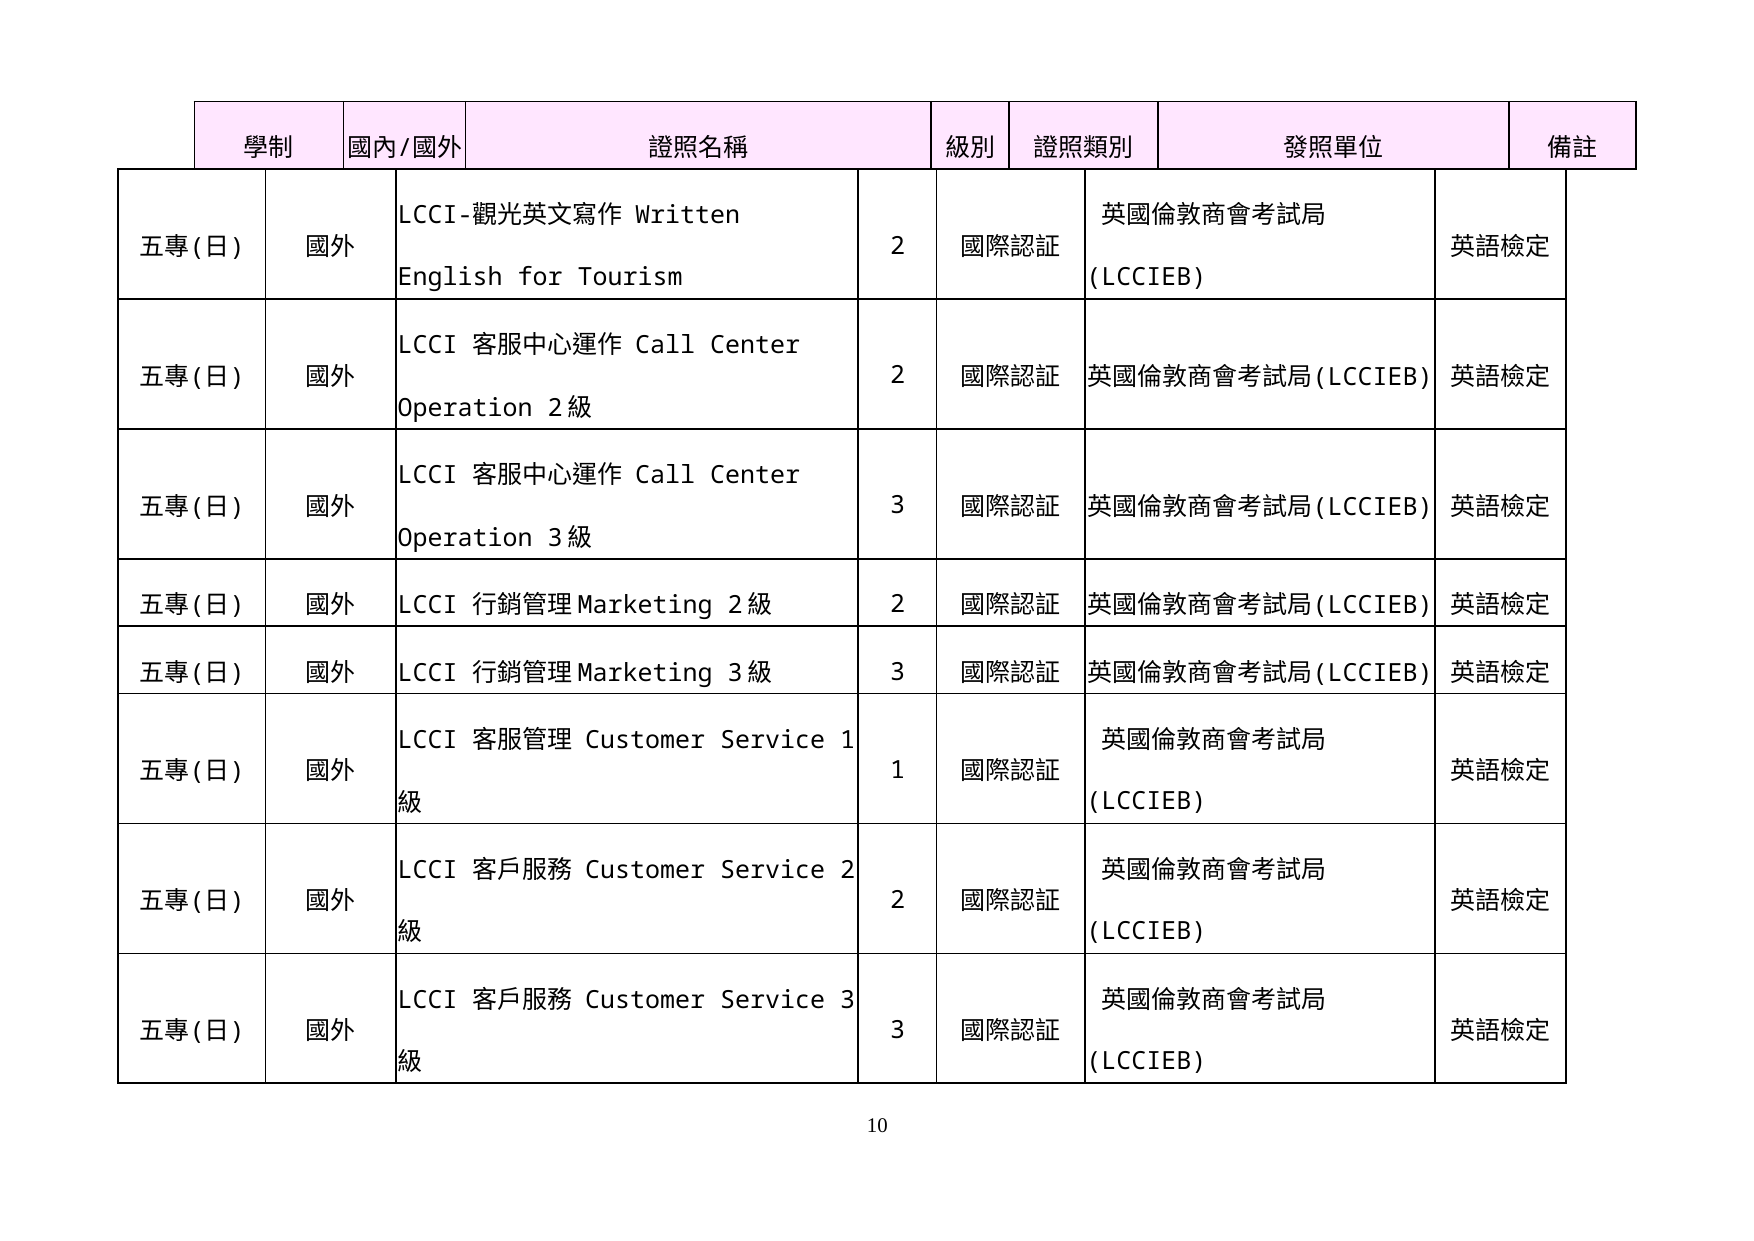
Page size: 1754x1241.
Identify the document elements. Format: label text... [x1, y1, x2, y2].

table_cell 英語檢定 [1436, 170, 1565, 298]
table_cell 3 [859, 430, 936, 558]
table_cell 五專(日) [119, 627, 265, 693]
table_cell 五專(日) [119, 300, 265, 428]
table_cell LCCI 客服中心運作 Call Center Operation 2級 [397, 300, 857, 428]
table_cell 五專(日) [119, 430, 265, 558]
table_cell [1567, 170, 1636, 298]
table_header 發照單位 [1159, 102, 1508, 168]
table_cell 1 [859, 694, 936, 822]
table_cell 2 [859, 170, 936, 298]
table_cell 英語檢定 [1436, 694, 1565, 822]
table_cell 五專(日) [119, 170, 265, 298]
table_cell 國外 [266, 824, 395, 952]
table_header 國內/國外 [344, 102, 465, 168]
table_cell 3 [859, 627, 936, 693]
table_cell 國際認証 [937, 560, 1084, 625]
table_cell 英國倫敦商會考試局(LCCIEB) [1086, 694, 1434, 822]
table_cell 國外 [266, 560, 395, 625]
table_cell LCCI 客戶服務 Customer Service 3級 [397, 954, 857, 1082]
table_cell 國際認証 [937, 170, 1084, 298]
table_cell [1567, 693, 1636, 822]
table_header [118, 101, 194, 168]
table_cell 英國倫敦商會考試局(LCCIEB) [1086, 170, 1434, 298]
table_cell 國際認証 [937, 430, 1084, 558]
table_cell 英語檢定 [1436, 560, 1565, 625]
table_cell 英語檢定 [1436, 954, 1565, 1082]
table_cell [1567, 298, 1636, 428]
table_cell 英語檢定 [1436, 300, 1565, 428]
table_cell 國外 [266, 300, 395, 428]
table_cell 英語檢定 [1436, 430, 1565, 558]
table_header 證照名稱 [466, 102, 930, 168]
table_cell 五專(日) [119, 694, 265, 822]
table_cell [1567, 428, 1636, 558]
table_cell [1567, 625, 1636, 693]
table_cell 英國倫敦商會考試局(LCCIEB) [1086, 627, 1434, 693]
table_cell 國外 [266, 954, 395, 1082]
table_cell 英語檢定 [1436, 824, 1565, 952]
table_cell LCCI 客戶服務 Customer Service 2級 [397, 824, 857, 952]
table_cell LCCI 客服管理 Customer Service 1級 [397, 694, 857, 822]
table_cell LCCI 行銷管理Marketing 3級 [397, 627, 857, 693]
table_cell 國外 [266, 430, 395, 558]
table_cell 國際認証 [937, 300, 1084, 428]
table_cell 國外 [266, 627, 395, 693]
table_cell 國外 [266, 694, 395, 822]
table_header 級別 [932, 102, 1008, 168]
table_cell 英國倫敦商會考試局(LCCIEB) [1086, 954, 1434, 1082]
table_header 證照類別 [1010, 102, 1157, 168]
table_cell LCCI 客服中心運作 Call Center Operation 3級 [397, 430, 857, 558]
table_cell [1567, 953, 1636, 1082]
table_cell 國際認証 [937, 627, 1084, 693]
table_cell [1567, 823, 1636, 952]
table_cell [1567, 558, 1636, 625]
table_cell 英國倫敦商會考試局(LCCIEB) [1086, 560, 1434, 625]
table_cell 英國倫敦商會考試局(LCCIEB) [1086, 300, 1434, 428]
table_cell LCCI 行銷管理Marketing 2級 [397, 560, 857, 625]
table_cell 國際認証 [937, 694, 1084, 822]
table_cell 五專(日) [119, 954, 265, 1082]
table_header 備註 [1510, 102, 1635, 168]
table_header 學制 [195, 102, 343, 168]
table_cell 2 [859, 824, 936, 952]
table_cell 3 [859, 954, 936, 1082]
table_cell 五專(日) [119, 560, 265, 625]
table_cell 2 [859, 560, 936, 625]
table_cell LCCI-觀光英文寫作 Written English for Tourism [397, 170, 857, 298]
table_cell 五專(日) [119, 824, 265, 952]
table_cell 英國倫敦商會考試局(LCCIEB) [1086, 824, 1434, 952]
table_cell 英語檢定 [1436, 627, 1565, 693]
table_cell 2 [859, 300, 936, 428]
table_cell 英國倫敦商會考試局(LCCIEB) [1086, 430, 1434, 558]
table_cell 國際認証 [937, 954, 1084, 1082]
table_cell 國際認証 [937, 824, 1084, 952]
table_cell 國外 [266, 170, 395, 298]
